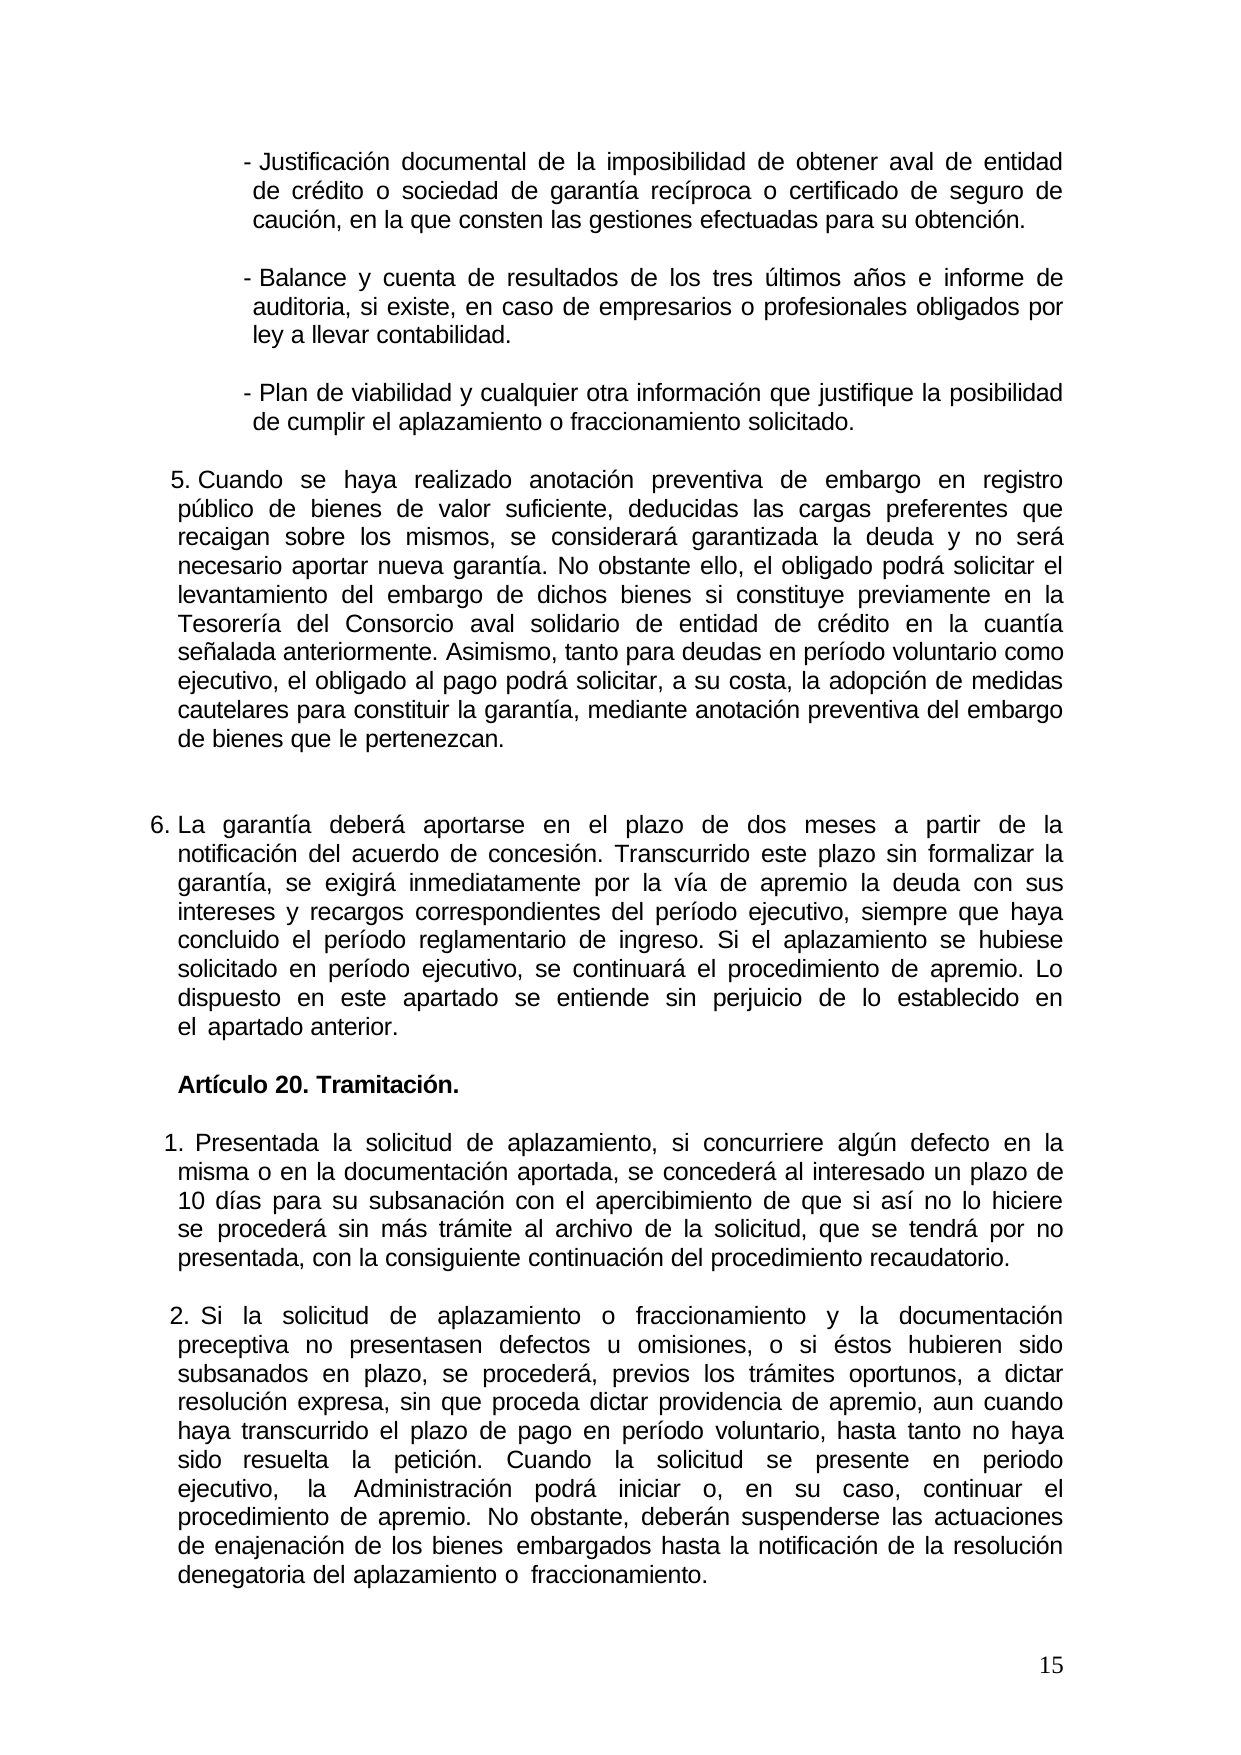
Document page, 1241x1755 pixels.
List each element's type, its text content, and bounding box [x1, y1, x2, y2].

subtitle Artículo 20. Tramitación. [177, 1070, 1076, 1099]
list Presentada la solicitud de aplazamiento, si concurriere algún defecto en la misma o en la documentación aportada, se concederá al interesado un plazo de 10 días para su subsanación con el apercibimiento de que si así no lo hiciere se procederá sin más trámite al archivo de la solicitud, que se tendrá por no presentada, con la consiguiente continuación del procedimiento recaudatorio. [167, 1128, 1064, 1272]
list La garantía deberá aportarse en el plazo de dos meses a partir de la notificación del acuerdo de concesión. Transcurrido este plazo sin formalizar la garantía, se exigirá inmediatamente por la vía de apremio la deuda con sus intereses y recargos correspondientes del período ejecutivo, siempre que haya concluido el período reglamentario de ingreso. Si el aplazamiento se hubiese solicitado en período ejecutivo, se continuará el procedimiento de apremio. Lo dispuesto en este apartado se entiende sin perjuicio de lo establecido en el apartado anterior. [167, 810, 1064, 1040]
list Justificación documental de la imposibilidad de obtener aval de entidad de crédito o sociedad de garantía recíproca o certificado de seguro de caución, en la que consten las gestiones efectuadas para su obtención. [236, 147, 1064, 234]
list Si la solicitud de aplazamiento o fraccionamiento y la documentación preceptiva no presentasen defectos u omisiones, o si éstos hubieren sido subsanados en plazo, se procederá, previos los trámites oportunos, a dictar resolución expresa, sin que proceda dictar providencia de apremio, aun cuando haya transcurrido el plazo de pago en período voluntario, hasta tanto no haya sido resuelta la petición. Cuando la solicitud se presente en periodo ejecutivo, la Administración podrá iniciar o, en su caso, continuar el procedimiento de apremio. No obstante, deberán suspenderse las actuaciones de enajenación de los bienes embargados hasta la notificación de la resolución denegatoria del aplazamiento o fraccionamiento. [167, 1301, 1064, 1589]
list Balance y cuenta de resultados de los tres últimos años e informe de auditoria, si existe, en caso de empresarios o profesionales obligados por ley a llevar contabilidad. [236, 263, 1064, 349]
list Plan de viabilidad y cualquier otra información que justifique la posibilidad de cumplir el aplazamiento o fraccionamiento solicitado. [236, 378, 1064, 436]
list Cuando se haya realizado anotación preventiva de embargo en registro público de bienes de valor suficiente, deducidas las cargas preferentes que recaigan sobre los mismos, se considerará garantizada la deuda y no será necesario aportar nueva garantía. No obstante ello, el obligado podrá solicitar el levantamiento del embargo de dichos bienes si constituye previamente en la Tesorería del Consorcio aval solidario de entidad de crédito en la cuantía señalada anteriormente. Asimismo, tanto para deudas en período voluntario como ejecutivo, el obligado al pago podrá solicitar, a su costa, la adopción de medidas cautelares para constituir la garantía, mediante anotación preventiva del embargo de bienes que le pertenezcan. [167, 465, 1064, 752]
